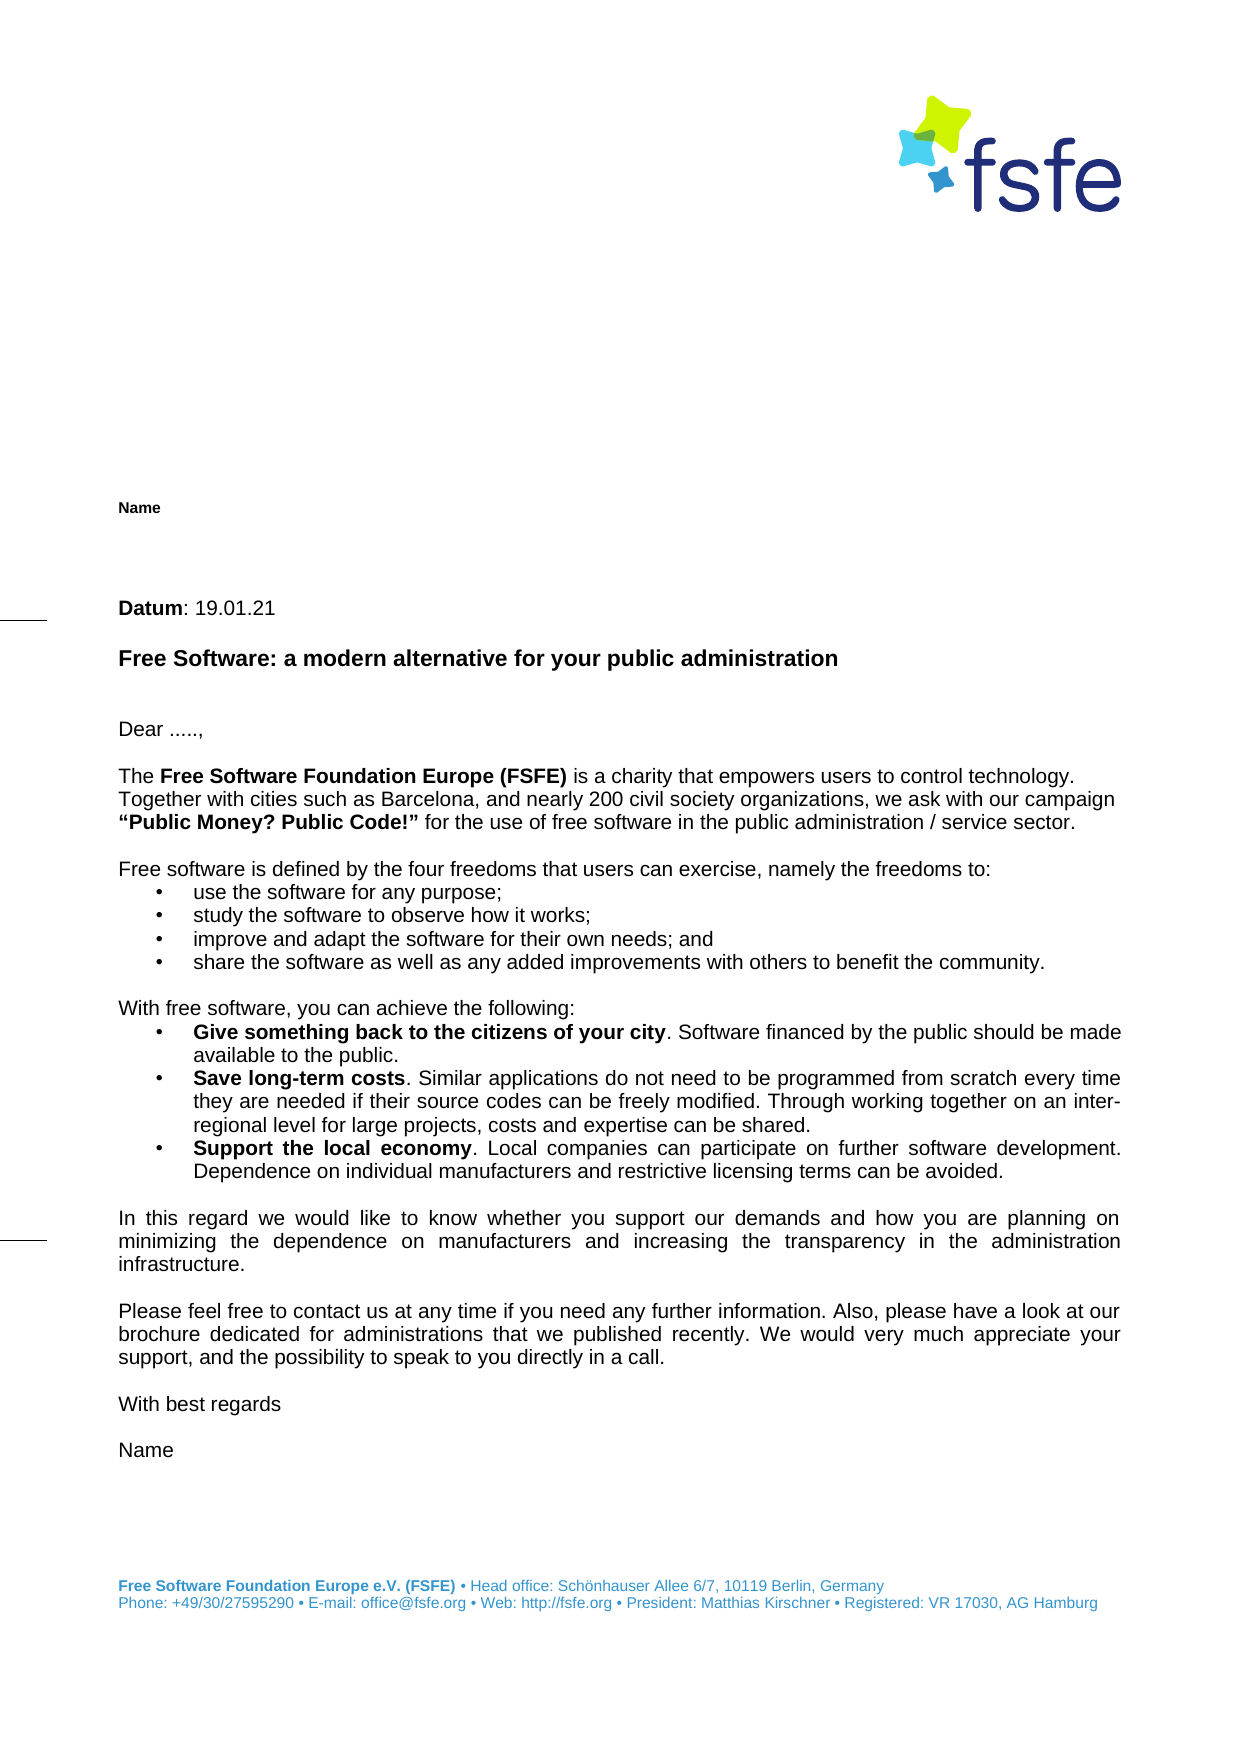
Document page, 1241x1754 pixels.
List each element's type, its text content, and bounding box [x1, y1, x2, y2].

text [118, 289, 1122, 351]
text <Recipient> [118, 351, 1122, 372]
text Free software is defined by the four freedoms that users can exercise, namely the freedoms to: [118, 857, 1122, 880]
list Support the local economy. Local companies can participate on further software development. Dependence on individual manufacturers and restrictive licensing terms can be avoided. [156, 1137, 1122, 1183]
list Give something back to the citizens of your city. Software financed by the public should be made available to the public. [156, 1020, 1122, 1067]
text “Public Money? Public Code!” for the use of free software in the public administration / service sector. [118, 811, 1122, 834]
text Name [118, 499, 319, 517]
text In this regard we would like to know whether you support our demands and how you are planning on minimizing the dependence on manufacturers and increasing the transparency in the administration infrastructure. [118, 1206, 1122, 1276]
list study the software to observe how it works; [156, 904, 1122, 927]
list share the software as well as any added improvements with others to benefit the community. [156, 950, 1122, 974]
text With free software, you can achieve the following: [118, 997, 1122, 1020]
list use the software for any purpose; [156, 880, 1122, 904]
text Please feel free to contact us at any time if you need any further information. Also, please have a look at our brochure dedicated for administrations that we published recently. We would very much appreciate your support, and the possibility to speak to you directly in a call. [118, 1299, 1122, 1369]
list Save long-term costs. Similar applications do not need to be programmed from scratch every time they are needed if their source codes can be freely modified. Through working together on an inter-regional level for large projects, costs and expertise can be shared. [156, 1067, 1122, 1137]
text With best regards [118, 1392, 1122, 1415]
text Free Software: a modern alternative for your public administration [118, 646, 1122, 671]
text Together with cities such as Barcelona, and nearly 200 civil society organizations, we ask with our campaign [118, 787, 1122, 811]
text Name [118, 1415, 1122, 1462]
list improve and adapt the software for their own needs; and [156, 927, 1122, 950]
text Dear ....., [118, 718, 1122, 741]
text Datum: 19.01.21 [118, 372, 1123, 620]
text The Free Software Foundation Europe (FSFE) is a charity that empowers users to control technology. [118, 764, 1122, 787]
